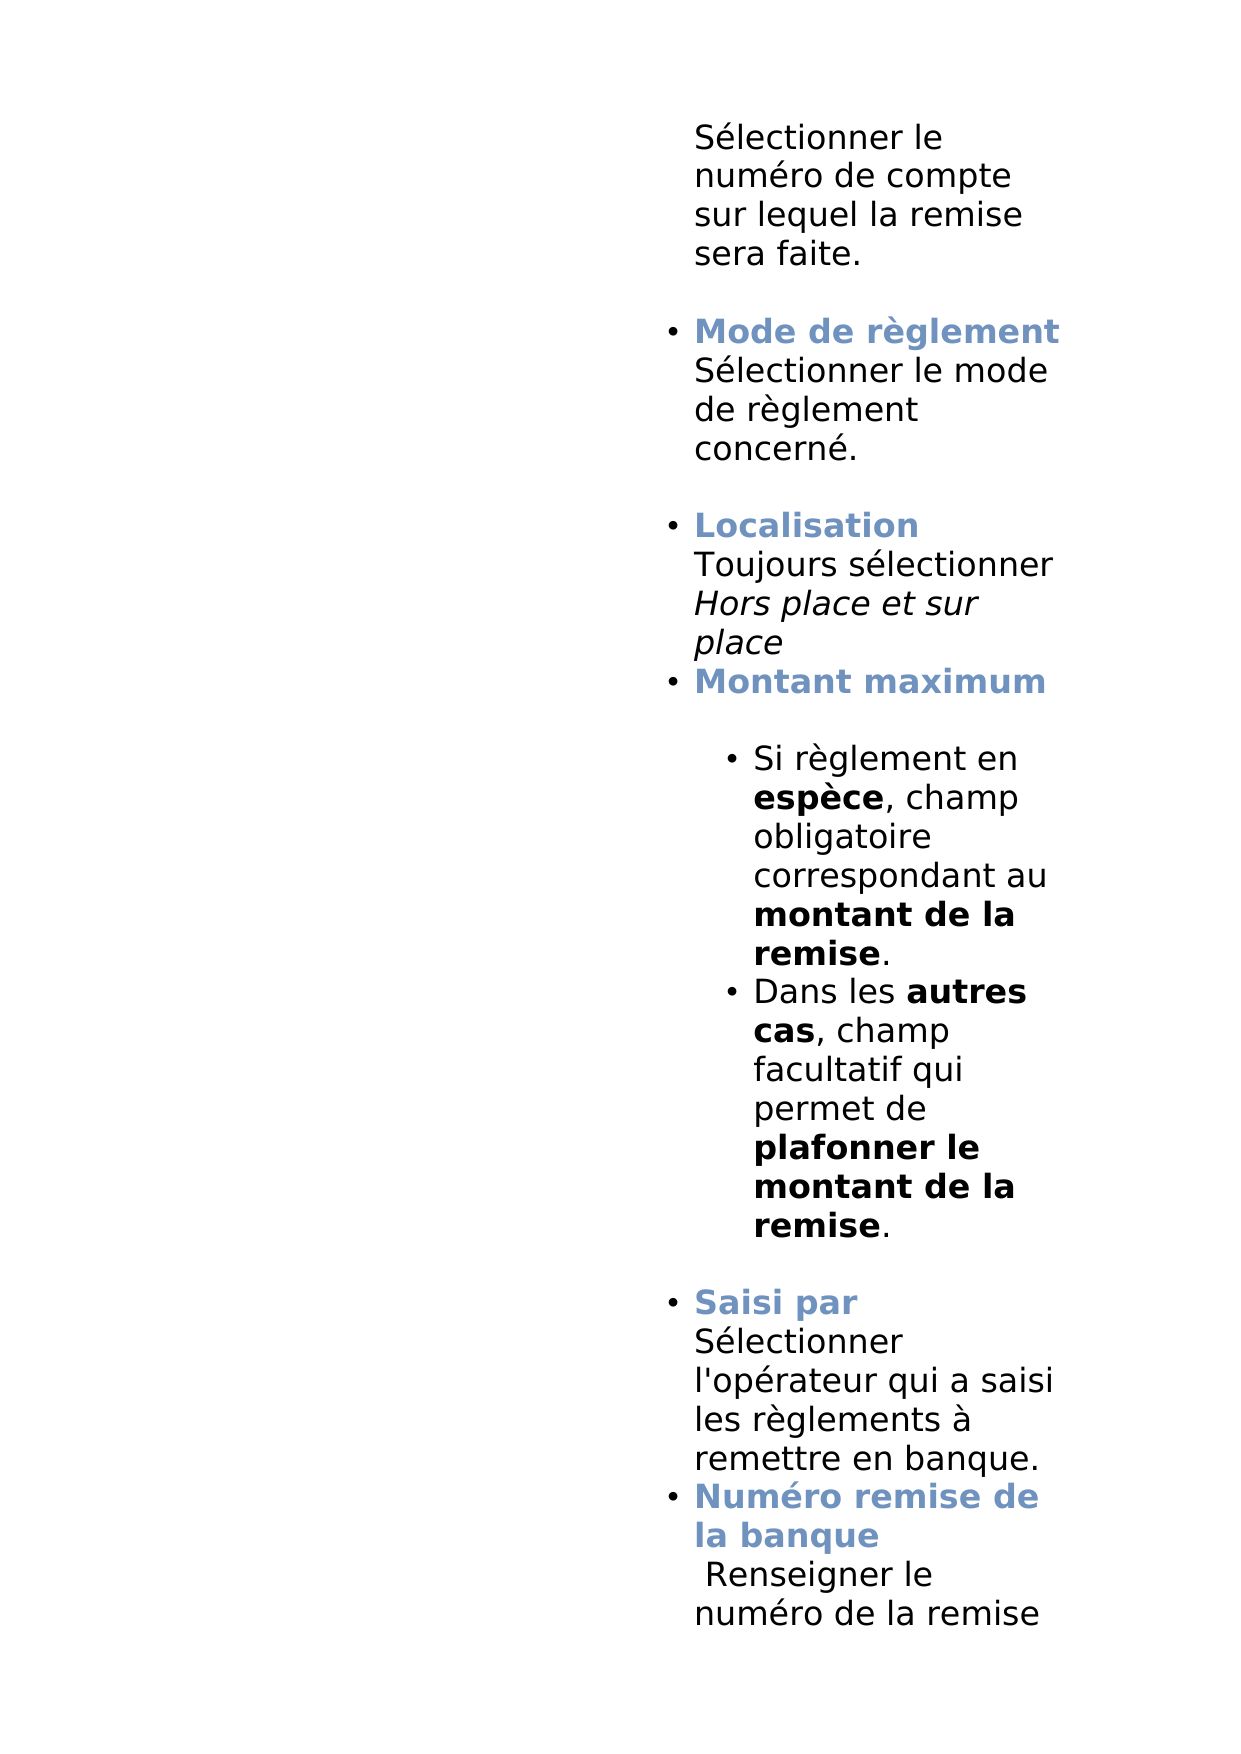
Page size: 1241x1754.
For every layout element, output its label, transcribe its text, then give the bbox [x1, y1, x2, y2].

table_header Sélectionner le numéro de compte sur lequel la remise sera faite. Mode de règlement Sélectionner le mode de règlement concerné. Localisation Toujours sélectionner Hors place et sur place Montant maximum Si règlement en espèce, champ obligatoire correspondant au montant de la remise. Dans les autres cas, champ facultatif qui permet de plafonner le montant de la remise. Saisi par Sélectionner l'opérateur qui a saisi les règlements à remettre en banque. Numéro remise de la banque Renseigner le numéro de la remise [620, 118, 1102, 1633]
table_header [138, 118, 620, 1633]
